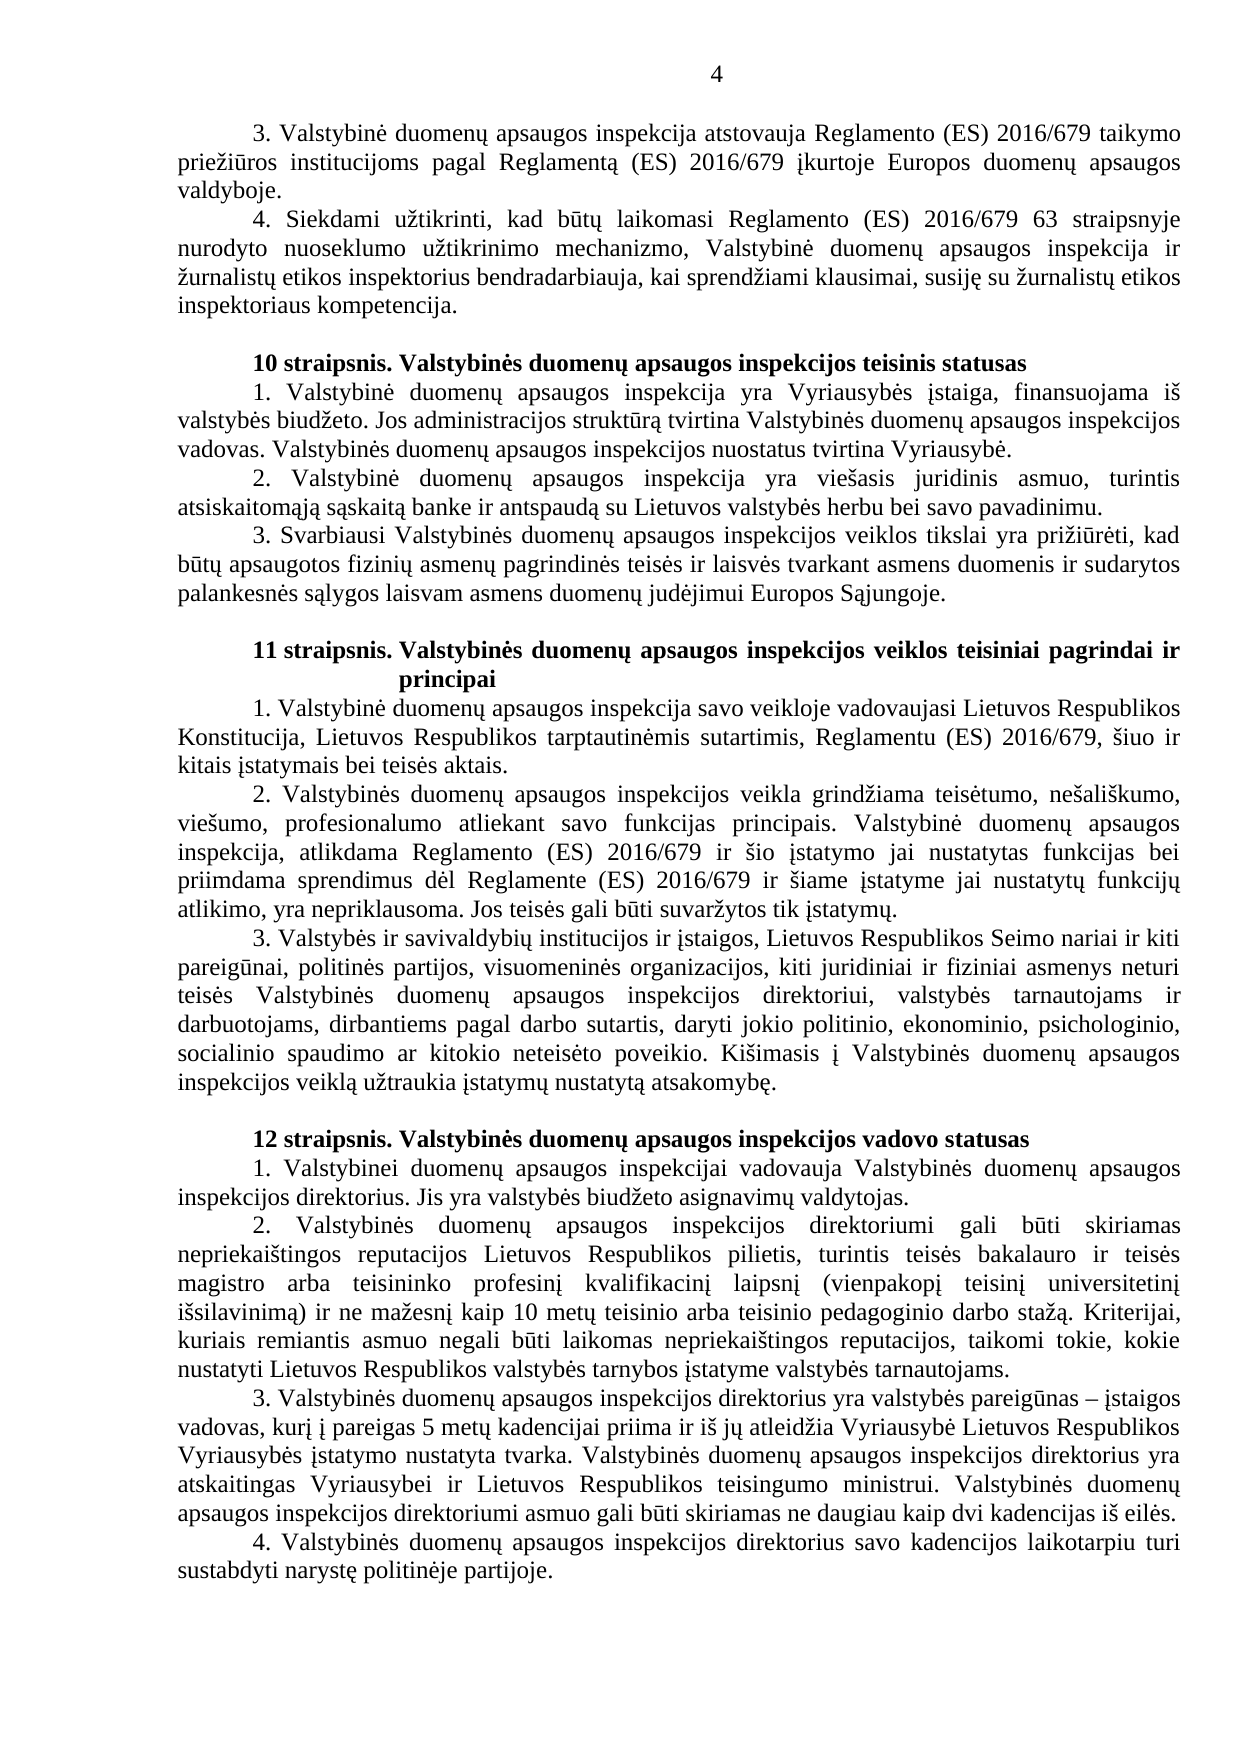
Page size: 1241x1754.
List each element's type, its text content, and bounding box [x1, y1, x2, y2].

text 3. Valstybinė duomenų apsaugos inspekcija atstovauja Reglamento (ES) 2016/679 taikymo priežiūros institucijoms pagal Reglamentą (ES) 2016/679 įkurtoje Europos duomenų apsaugos valdyboje. [177, 118, 1181, 204]
text 4. Siekdami užtikrinti, kad būtų laikomasi Reglamento (ES) 2016/679 63 straipsnyje nurodyto nuoseklumo užtikrinimo mechanizmo, Valstybinė duomenų apsaugos inspekcija ir žurnalistų etikos inspektorius bendradarbiauja, kai sprendžiami klausimai, susiję su žurnalistų etikos inspektoriaus kompetencija. [177, 204, 1181, 319]
text 3. Valstybės ir savivaldybių institucijos ir įstaigos, Lietuvos Respublikos Seimo nariai ir kiti pareigūnai, politinės partijos, visuomeninės organizacijos, kiti juridiniai ir fiziniai asmenys neturi teisės Valstybinės duomenų apsaugos inspekcijos direktoriui, valstybės tarnautojams ir darbuotojams, dirbantiems pagal darbo sutartis, daryti jokio politinio, ekonominio, psichologinio, socialinio spaudimo ar kitokio neteisėto poveikio. Kišimasis į Valstybinės duomenų apsaugos inspekcijos veiklą užtraukia įstatymų nustatytą atsakomybę. [177, 923, 1181, 1096]
text 3. Valstybinės duomenų apsaugos inspekcijos direktorius yra valstybės pareigūnas – įstaigos vadovas, kurį į pareigas 5 metų kadencijai priima ir iš jų atleidžia Vyriausybė Lietuvos Respublikos Vyriausybės įstatymo nustatyta tvarka. Valstybinės duomenų apsaugos inspekcijos direktorius yra atskaitingas Vyriausybei ir Lietuvos Respublikos teisingumo ministrui. Valstybinės duomenų apsaugos inspekcijos direktoriumi asmuo gali būti skiriamas ne daugiau kaip dvi kadencijas iš eilės. [177, 1383, 1181, 1527]
text 2. Valstybinė duomenų apsaugos inspekcija yra viešasis juridinis asmuo, turintis atsiskaitomąją sąskaitą banke ir antspaudą su Lietuvos valstybės herbu bei savo pavadinimu. [177, 463, 1181, 521]
text 1. Valstybinei duomenų apsaugos inspekcijai vadovauja Valstybinės duomenų apsaugos inspekcijos direktorius. Jis yra valstybės biudžeto asignavimų valdytojas. [177, 1153, 1181, 1211]
text 1. Valstybinė duomenų apsaugos inspekcija savo veikloje vadovaujasi Lietuvos Respublikos Konstitucija, Lietuvos Respublikos tarptautinėmis sutartimis, Reglamentu (ES) 2016/679, šiuo ir kitais įstatymais bei teisės aktais. [177, 693, 1181, 779]
text 12 straipsnis. Valstybinės duomenų apsaugos inspekcijos vadovo statusas [252, 1124, 1181, 1153]
text 11 straipsnis. Valstybinės duomenų apsaugos inspekcijos veiklos teisiniai pagrindai ir principai [252, 636, 1181, 693]
text 2. Valstybinės duomenų apsaugos inspekcijos veikla grindžiama teisėtumo, nešališkumo, viešumo, profesionalumo atliekant savo funkcijas principais. Valstybinė duomenų apsaugos inspekcija, atlikdama Reglamento (ES) 2016/679 ir šio įstatymo jai nustatytas funkcijas bei priimdama sprendimus dėl Reglamente (ES) 2016/679 ir šiame įstatyme jai nustatytų funkcijų atlikimo, yra nepriklausoma. Jos teisės gali būti suvaržytos tik įstatymų. [177, 779, 1181, 923]
text 4. Valstybinės duomenų apsaugos inspekcijos direktorius savo kadencijos laikotarpiu turi sustabdyti narystę politinėje partijoje. [177, 1527, 1181, 1584]
text 1. Valstybinė duomenų apsaugos inspekcija yra Vyriausybės įstaiga, finansuojama iš valstybės biudžeto. Jos administracijos struktūrą tvirtina Valstybinės duomenų apsaugos inspekcijos vadovas. Valstybinės duomenų apsaugos inspekcijos nuostatus tvirtina Vyriausybė. [177, 377, 1181, 463]
text 3. Svarbiausi Valstybinės duomenų apsaugos inspekcijos veiklos tikslai yra prižiūrėti, kad būtų apsaugotos fizinių asmenų pagrindinės teisės ir laisvės tvarkant asmens duomenis ir sudarytos palankesnės sąlygos laisvam asmens duomenų judėjimui Europos Sąjungoje. [177, 521, 1181, 607]
text 2. Valstybinės duomenų apsaugos inspekcijos direktoriumi gali būti skiriamas nepriekaištingos reputacijos Lietuvos Respublikos pilietis, turintis teisės bakalauro ir teisės magistro arba teisininko profesinį kvalifikacinį laipsnį (vienpakopį teisinį universitetinį išsilavinimą) ir ne mažesnį kaip 10 metų teisinio arba teisinio pedagoginio darbo stažą. Kriterijai, kuriais remiantis asmuo negali būti laikomas nepriekaištingos reputacijos, taikomi tokie, kokie nustatyti Lietuvos Respublikos valstybės tarnybos įstatyme valstybės tarnautojams. [177, 1211, 1181, 1383]
text 10 straipsnis. Valstybinės duomenų apsaugos inspekcijos teisinis statusas [177, 348, 1181, 377]
